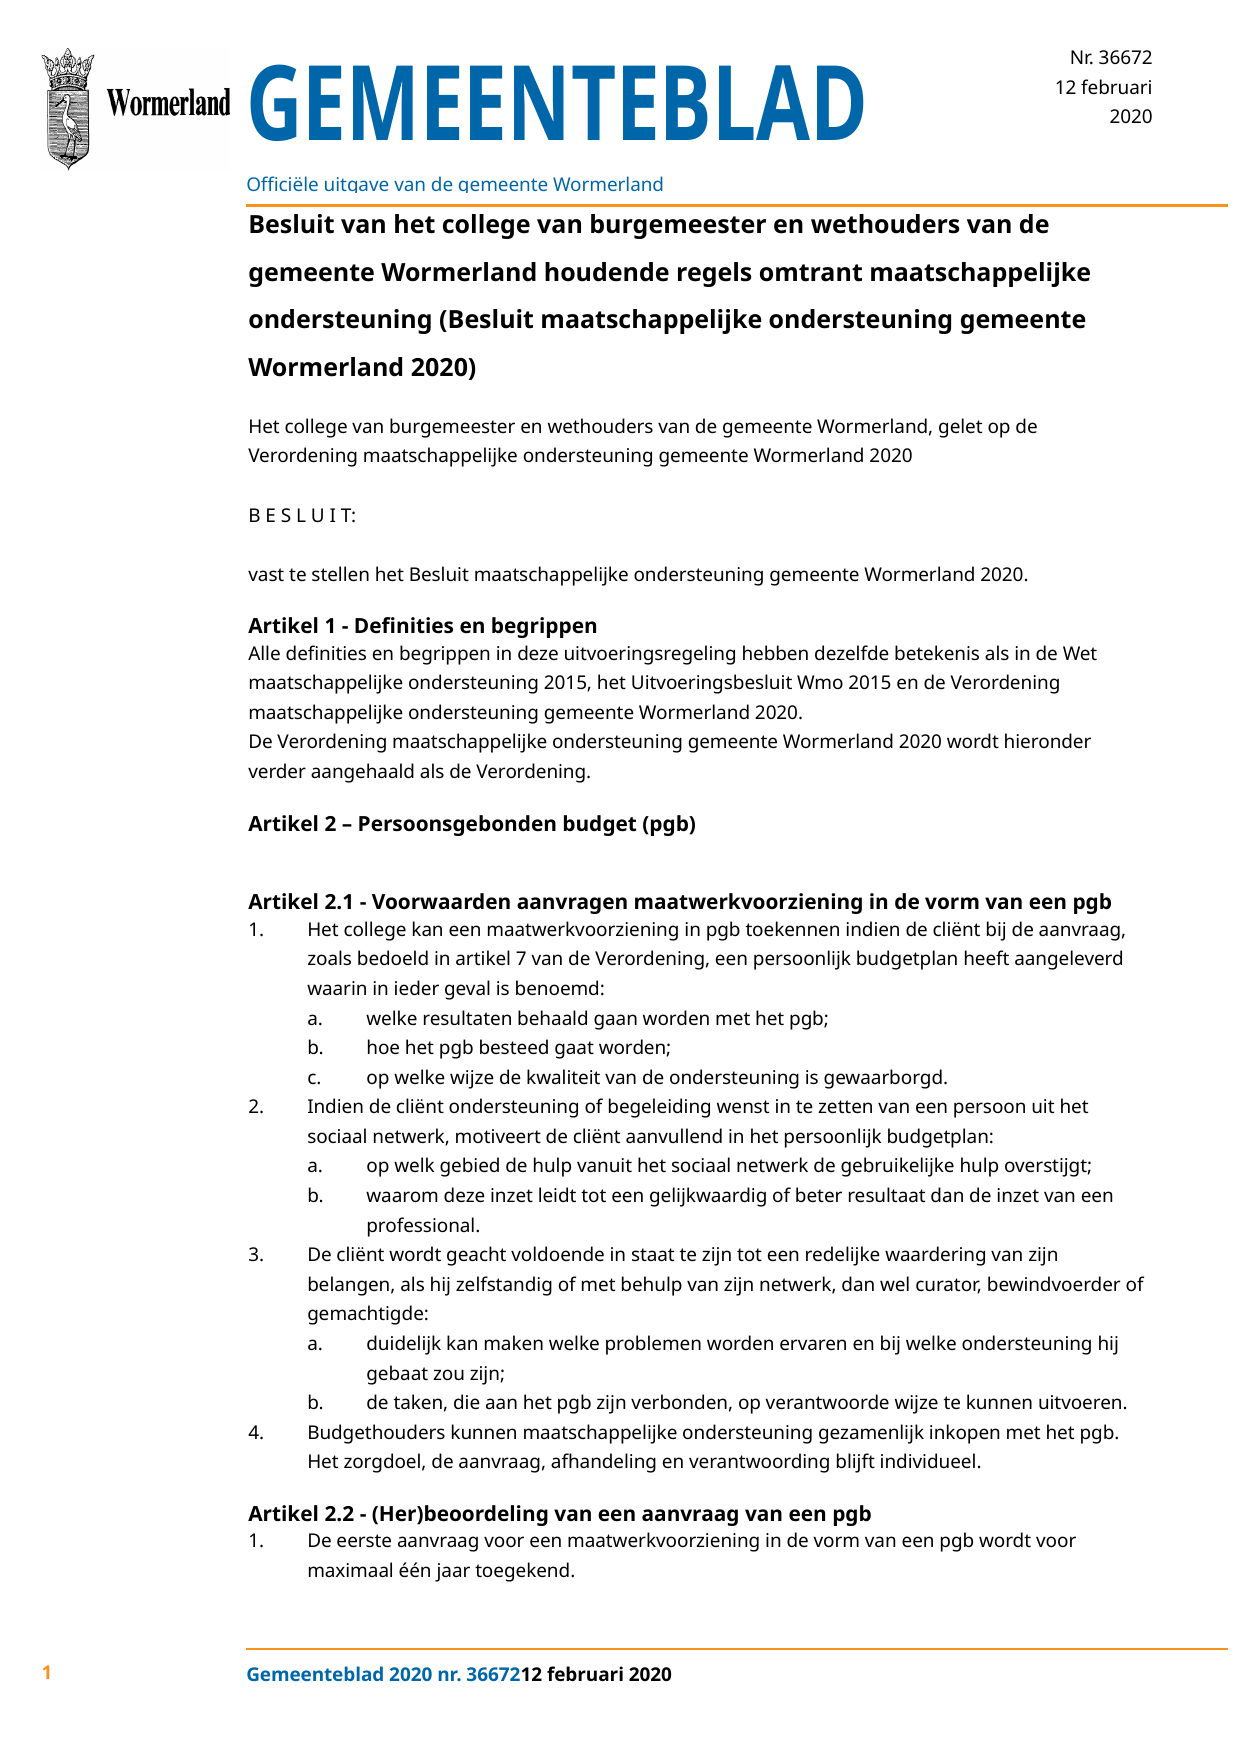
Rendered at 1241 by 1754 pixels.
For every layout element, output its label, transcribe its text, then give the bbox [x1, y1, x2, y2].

text Alle definities en begrippen in deze uitvoeringsregeling hebben dezelfde betekenis als in de Wet maatschappelijke ondersteuning 2015, het Uitvoeringsbesluit Wmo 2015 en de Verordening maatschappelijke ondersteuning gemeente Wormerland 2020. [248, 640, 1152, 725]
text Artikel 1 - Definities en begrippen [248, 611, 1152, 640]
list op welk gebied de hulp vanuit het sociaal netwerk de gebruikelijke hulp overstijgt; [307, 1153, 1152, 1178]
list Het college kan een maatwerkvoorziening in pgb toekennen indien de cliënt bij de aanvraag, zoals bedoeld in artikel 7 van de Verordening, een persoonlijk budgetplan heeft aangeleverd waarin in ieder geval is benoemd: [248, 916, 1152, 1001]
list op welke wijze de kwaliteit van de ondersteuning is gewaarborgd. [307, 1064, 1152, 1089]
text De Verordening maatschappelijke ondersteuning gemeente Wormerland 2020 wordt hieronder verder aangehaald als de Verordening. [248, 729, 1152, 784]
list De eerste aanvraag voor een maatwerkvoorziening in de vorm van een pgb wordt voor maximaal één jaar toegekend. [248, 1527, 1152, 1583]
text Artikel 2.1 - Voorwaarden aanvragen maatwerkvoorziening in de vorm van een pgb [248, 887, 1152, 916]
list Budgethouders kunnen maatschappelijke ondersteuning gezamenlijk inkopen met het pgb. Het zorgdoel, de aanvraag, afhandeling en verantwoording blijft individueel. [248, 1419, 1152, 1474]
text B E S L U I T: [248, 502, 1152, 528]
list Indien de cliënt ondersteuning of begeleiding wenst in te zetten van een persoon uit het sociaal netwerk, motiveert de cliënt aanvullend in het persoonlijk budgetplan: [248, 1093, 1152, 1149]
text Artikel 2.2 - (Her)beoordeling van een aanvraag van een pgb [248, 1499, 1152, 1527]
list duidelijk kan maken welke problemen worden ervaren en bij welke ondersteuning hij gebaat zou zijn; [307, 1330, 1152, 1385]
list hoe het pgb besteed gaat worden; [307, 1034, 1152, 1060]
text Artikel 2 – Persoonsgebonden budget (pgb) [248, 809, 1152, 837]
list waarom deze inzet leidt tot een gelijkwaardig of beter resultaat dan de inzet van een professional. [307, 1182, 1152, 1237]
list welke resultaten behaald gaan worden met het pgb; [307, 1005, 1152, 1030]
text vast te stellen het Besluit maatschappelijke ondersteuning gemeente Wormerland 2020. [248, 561, 1152, 587]
picture [41, 47, 231, 172]
list De cliënt wordt geacht voldoende in staat te zijn tot een redelijke waardering van zijn belangen, als hij zelfstandig of met behulp van zijn netwerk, dan wel curator, bewindvoerder of gemachtigde: [248, 1241, 1152, 1326]
list de taken, die aan het pgb zijn verbonden, op verantwoorde wijze te kunnen uitvoeren. [307, 1389, 1152, 1415]
text Het college van burgemeester en wethouders van de gemeente Wormerland, gelet op de Verordening maatschappelijke ondersteuning gemeente Wormerland 2020 [248, 413, 1152, 468]
text Besluit van het college van burgemeester en wethouders van de gemeente Wormerland houdende regels omtrant maatschappelijke ondersteuning (Besluit maatschappelijke ondersteuning gemeente Wormerland 2020) [248, 207, 1152, 384]
